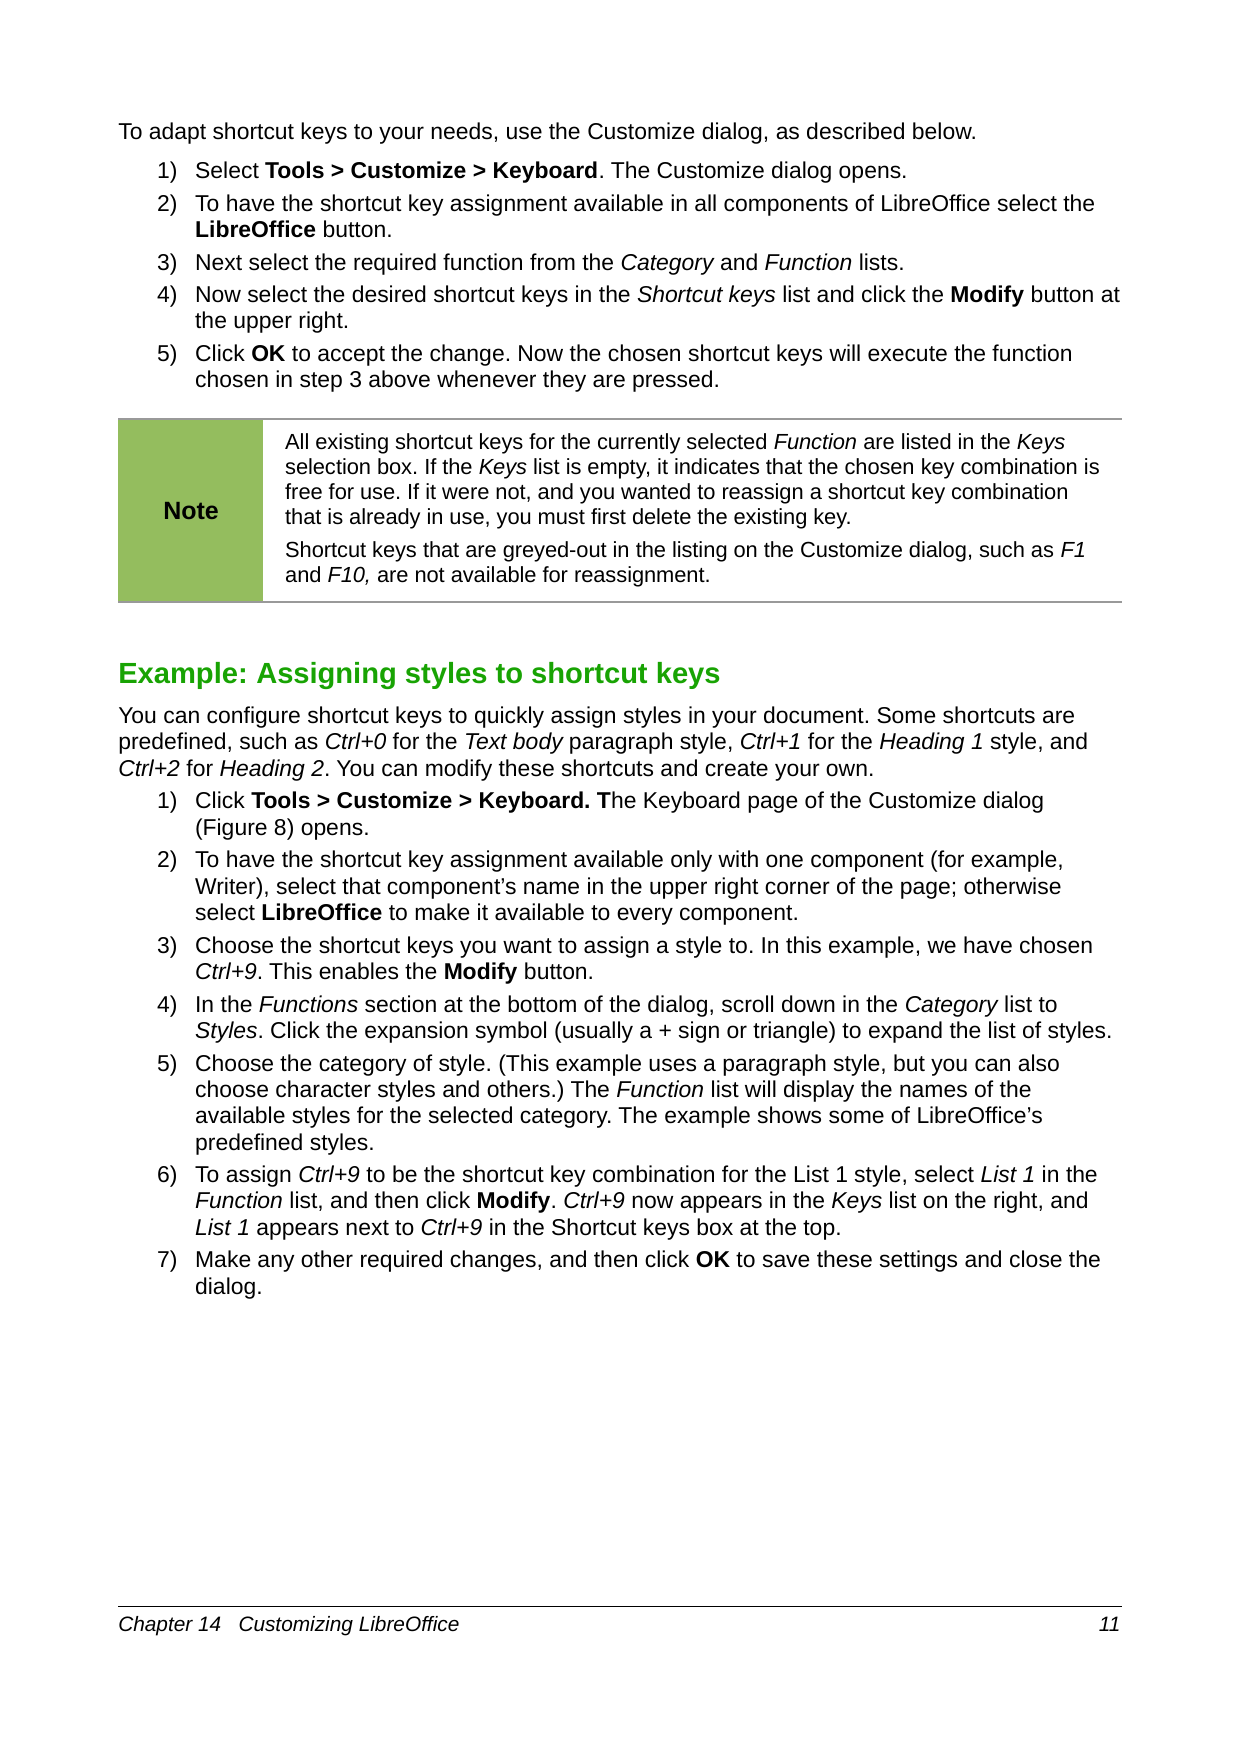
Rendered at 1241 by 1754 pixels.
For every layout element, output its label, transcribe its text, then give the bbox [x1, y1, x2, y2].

list You can configure shortcut keys to quickly assign styles in your document. Some shortcuts are predefined, such as Ctrl+0 for the Text body paragraph style, Ctrl+1 for the Heading 1 style, and Ctrl+2 for Heading 2. You can modify these shortcuts and create your own. [118, 702, 1122, 781]
list Make any other required changes, and then click OK to save these settings and close the dialog. [177, 1246, 1122, 1299]
list To assign Ctrl+9 to be the shortcut key combination for the List 1 style, select List 1 in the Function list, and then click Modify. Ctrl+9 now appears in the Keys list on the right, and List 1 appears next to Ctrl+9 in the Shortcut keys box at the top. [177, 1161, 1122, 1240]
list Next select the required function from the Category and Function lists. [177, 248, 1122, 275]
list Select Tools > Customize > Keyboard. The Customize dialog opens. [177, 157, 1122, 183]
list To have the shortcut key assignment available only with one component (for example, Writer), select that component’s name in the upper right corner of the page; otherwise select LibreOffice to make it available to every component. [177, 846, 1122, 925]
list Click OK to accept the change. Now the chosen shortcut keys will execute the function chosen in step 3 above whenever they are pressed. [177, 340, 1122, 393]
list Click Tools > Customize > Keyboard. The Keyboard page of the Customize dialog (Figure 8) opens. [177, 787, 1122, 840]
table_header Note [118, 420, 263, 601]
table_header All existing shortcut keys for the currently selected Function are listed in the Keys selection box. If the Keys list is empty, it indicates that the chosen key combination is free for use. If it were not, and you wanted to reassign a shortcut key combination that is already in use, you must first delete the existing key. Shortcut keys that are greyed-out in the listing on the Customize dialog, such as F1 and F10, are not available for reassignment. [264, 420, 1122, 601]
list In the Functions section at the bottom of the dialog, scroll down in the Category list to Styles. Click the expansion symbol (usually a + sign or triangle) to expand the list of styles. [177, 991, 1122, 1043]
list Now select the desired shortcut keys in the Shortcut keys list and click the Modify button at the upper right. [177, 281, 1122, 334]
list To have the shortcut key assignment available in all components of LibreOffice select the LibreOffice button. [177, 189, 1122, 242]
list Choose the category of style. (This example uses a paragraph style, but you can also choose character styles and others.) The Function list will display the names of the available styles for the selected category. The example shows some of LibreOffice’s predefined styles. [177, 1049, 1122, 1155]
subtitle Example: Assigning styles to shortcut keys [118, 656, 1122, 689]
list Choose the shortcut keys you want to assign a style to. In this example, we have chosen Ctrl+9. This enables the Modify button. [177, 932, 1122, 984]
text To adapt shortcut keys to your needs, use the Customize dialog, as described below. [118, 118, 1122, 144]
